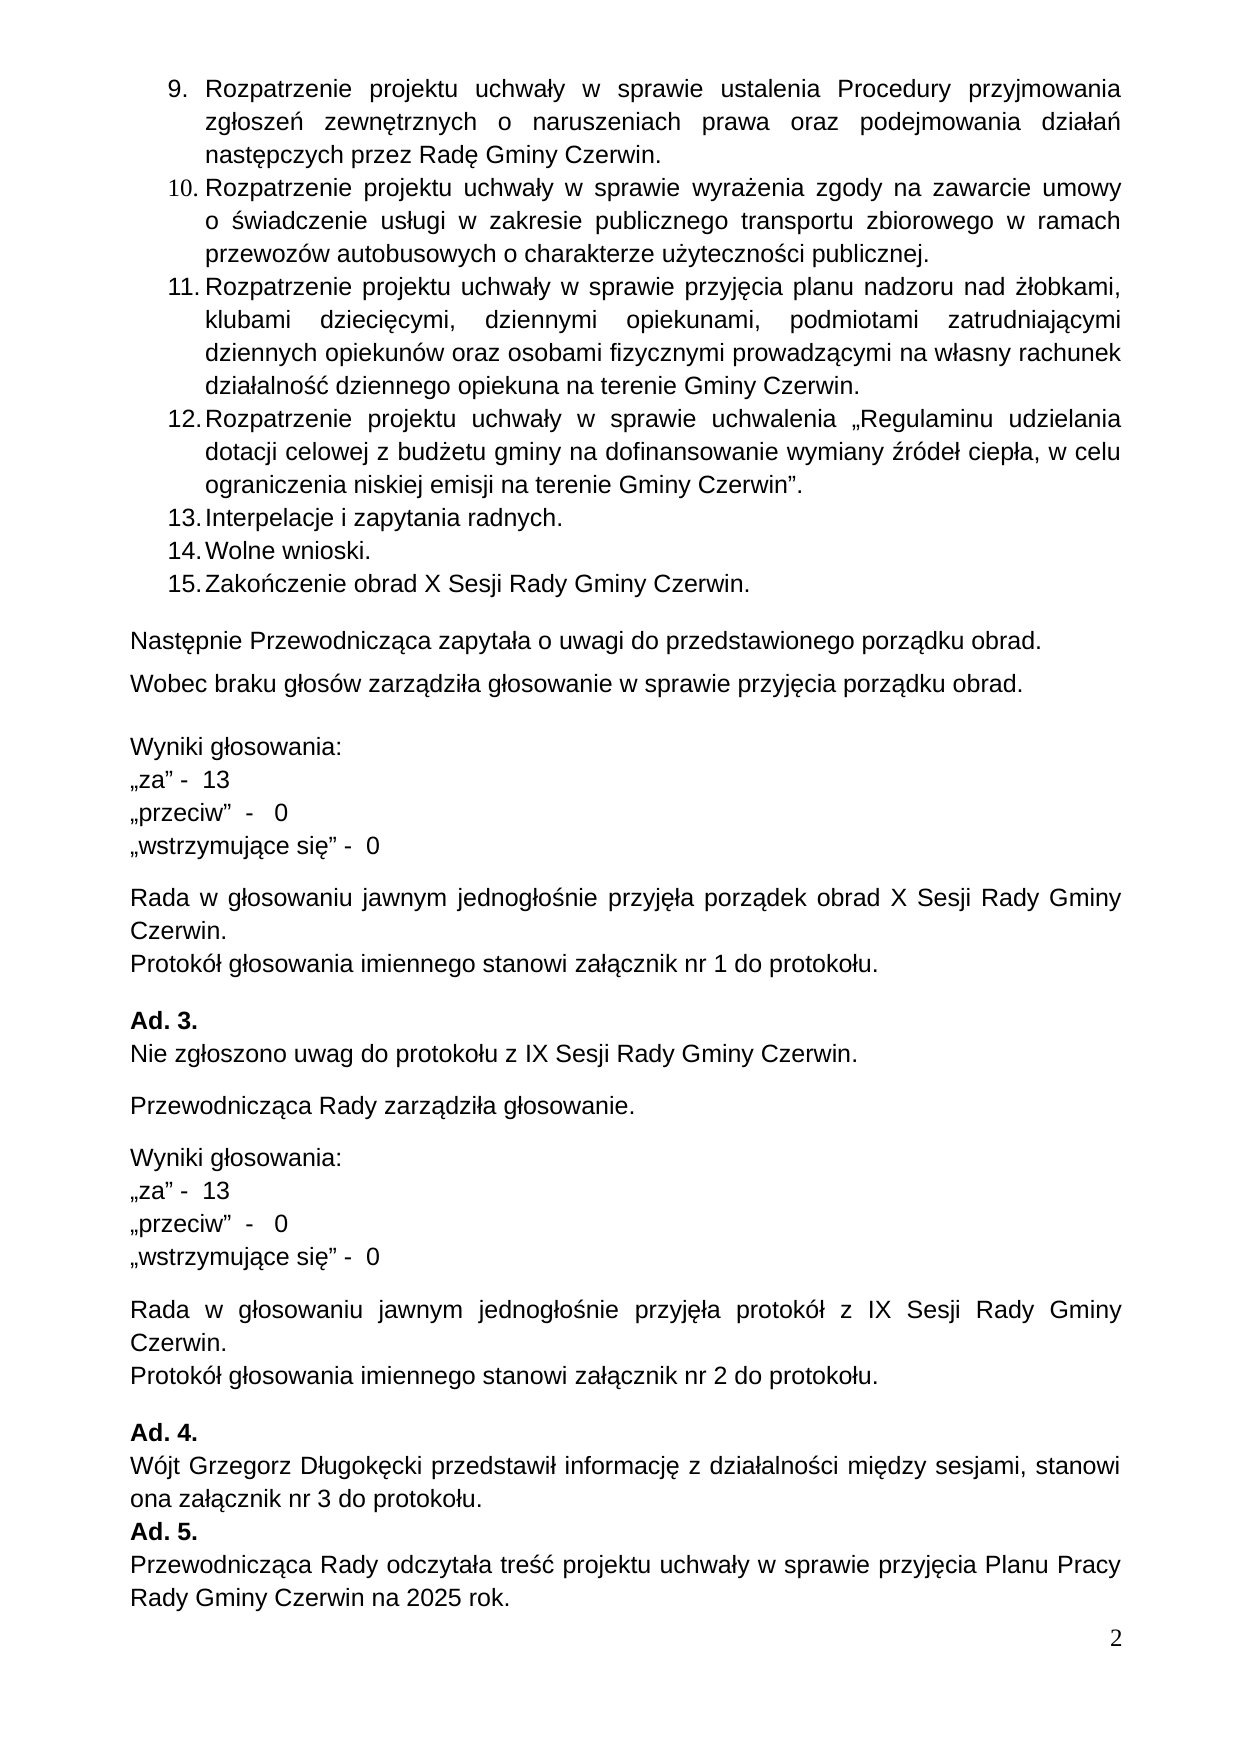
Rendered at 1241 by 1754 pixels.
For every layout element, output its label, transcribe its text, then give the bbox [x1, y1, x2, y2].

list Zakończenie obrad X Sesji Rady Gminy Czerwin. [167, 569, 1122, 598]
text „przeciw” - 0 [130, 1209, 1122, 1238]
text Protokół głosowania imiennego stanowi załącznik nr 2 do protokołu. [130, 1361, 1122, 1389]
text „przeciw” - 0 [130, 798, 1122, 826]
text Wójt Grzegorz Długokęcki przedstawił informację z działalności między sesjami, stanowi ona załącznik nr 3 do protokołu. [130, 1451, 1122, 1512]
text Przewodnicząca Rady odczytała treść projektu uchwały w sprawie przyjęcia Planu Pracy Rady Gminy Czerwin na 2025 rok. [130, 1550, 1122, 1611]
list Rozpatrzenie projektu uchwały w sprawie uchwalenia „Regulaminu udzielania dotacji celowej z budżetu gminy na dofinansowanie wymiany źródeł ciepła, w celu ograniczenia niskiej emisji na terenie Gminy Czerwin”. [167, 404, 1122, 499]
text Przewodnicząca Rady zarządziła głosowanie. [130, 1091, 1122, 1120]
text Nie zgłoszono uwag do protokołu z IX Sesji Rady Gminy Czerwin. [130, 1039, 1122, 1068]
list Wolne wnioski. [167, 536, 1122, 565]
text Wobec braku głosów zarządziła głosowanie w sprawie przyjęcia porządku obrad. [130, 669, 1122, 698]
text Następnie Przewodnicząca zapytała o uwagi do przedstawionego porządku obrad. [130, 626, 1122, 655]
text „wstrzymujące się” - 0 [130, 831, 1122, 859]
text Wyniki głosowania: [130, 1143, 1122, 1172]
text Ad. 3. [130, 1006, 1122, 1035]
text „za” - 13 [130, 1176, 1122, 1205]
text „wstrzymujące się” - 0 [130, 1242, 1122, 1271]
list Rozpatrzenie projektu uchwały w sprawie wyrażenia zgody na zawarcie umowy o świadczenie usługi w zakresie publicznego transportu zbiorowego w ramach przewozów autobusowych o charakterze użyteczności publicznej. [167, 173, 1122, 268]
text Wyniki głosowania: [130, 732, 1122, 760]
list Rozpatrzenie projektu uchwały w sprawie przyjęcia planu nadzoru nad żłobkami, klubami dziecięcymi, dziennymi opiekunami, podmiotami zatrudniającymi dziennych opiekunów oraz osobami fizycznymi prowadzącymi na własny rachunek działalność dziennego opiekuna na terenie Gminy Czerwin. [167, 272, 1122, 400]
text Rada w głosowaniu jawnym jednogłośnie przyjęła protokół z IX Sesji Rady Gminy Czerwin. [130, 1294, 1122, 1356]
text Rada w głosowaniu jawnym jednogłośnie przyjęła porządek obrad X Sesji Rady Gminy Czerwin. [130, 883, 1122, 945]
text Ad. 5. [130, 1517, 1122, 1545]
text „za” - 13 [130, 765, 1122, 793]
list Interpelacje i zapytania radnych. [167, 503, 1122, 532]
text Ad. 4. [130, 1418, 1122, 1446]
list Rozpatrzenie projektu uchwały w sprawie ustalenia Procedury przyjmowania zgłoszeń zewnętrznych o naruszeniach prawa oraz podejmowania działań następczych przez Radę Gminy Czerwin. [167, 74, 1122, 169]
text Protokół głosowania imiennego stanowi załącznik nr 1 do protokołu. [130, 949, 1122, 978]
